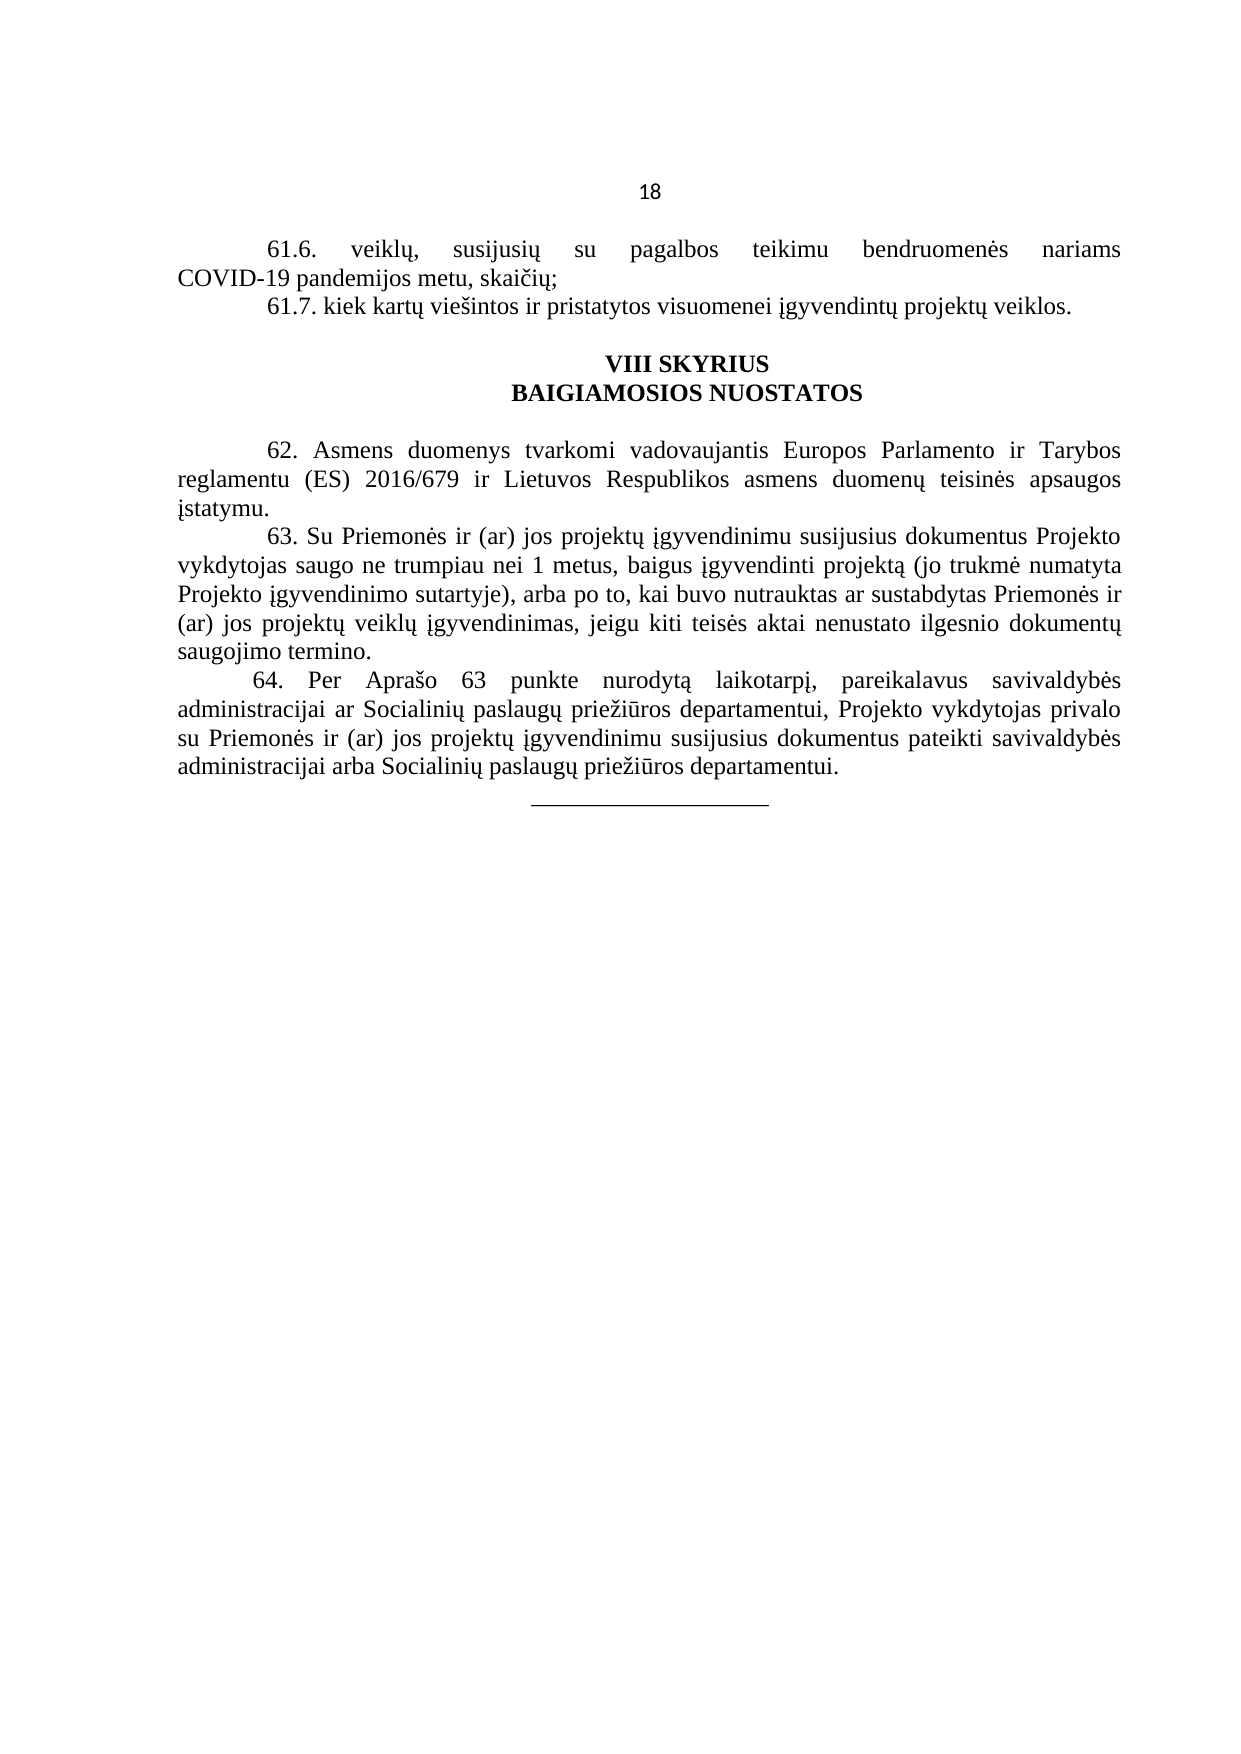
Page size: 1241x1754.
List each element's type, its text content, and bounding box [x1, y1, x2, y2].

text ___________________ [177, 780, 1122, 809]
text 61.6. veiklų, susijusių su pagalbos teikimu bendruomenės nariams COVID‑19 pandemijos metu, skaičių; [177, 234, 1122, 291]
text 61.7. kiek kartų viešintos ir pristatytos visuomenei įgyvendintų projektų veiklos. [177, 291, 1122, 320]
text VIII SKYRIUS [252, 349, 1122, 378]
text 63. Su Priemonės ir (ar) jos projektų įgyvendinimu susijusius dokumentus Projekto vykdytojas saugo ne trumpiau nei 1 metus, baigus įgyvendinti projektą (jo trukmė numatyta Projekto įgyvendinimo sutartyje), arba po to, kai buvo nutrauktas ar sustabdytas Priemonės ir (ar) jos projektų veiklų įgyvendinimas, jeigu kiti teisės aktai nenustato ilgesnio dokumentų saugojimo termino. [177, 521, 1122, 665]
text 62. Asmens duomenys tvarkomi vadovaujantis Europos Parlamento ir Tarybos reglamentu (ES) 2016/679 ir Lietuvos Respublikos asmens duomenų teisinės apsaugos įstatymu. [177, 435, 1122, 521]
text 64. Per Aprašo 63 punkte nurodytą laikotarpį, pareikalavus savivaldybės administracijai ar Socialinių paslaugų priežiūros departamentui, Projekto vykdytojas privalo su Priemonės ir (ar) jos projektų įgyvendinimu susijusius dokumentus pateikti savivaldybės administracijai arba Socialinių paslaugų priežiūros departamentui. [177, 665, 1122, 780]
text BAIGIAMOSIOS NUOSTATOS [252, 378, 1122, 406]
